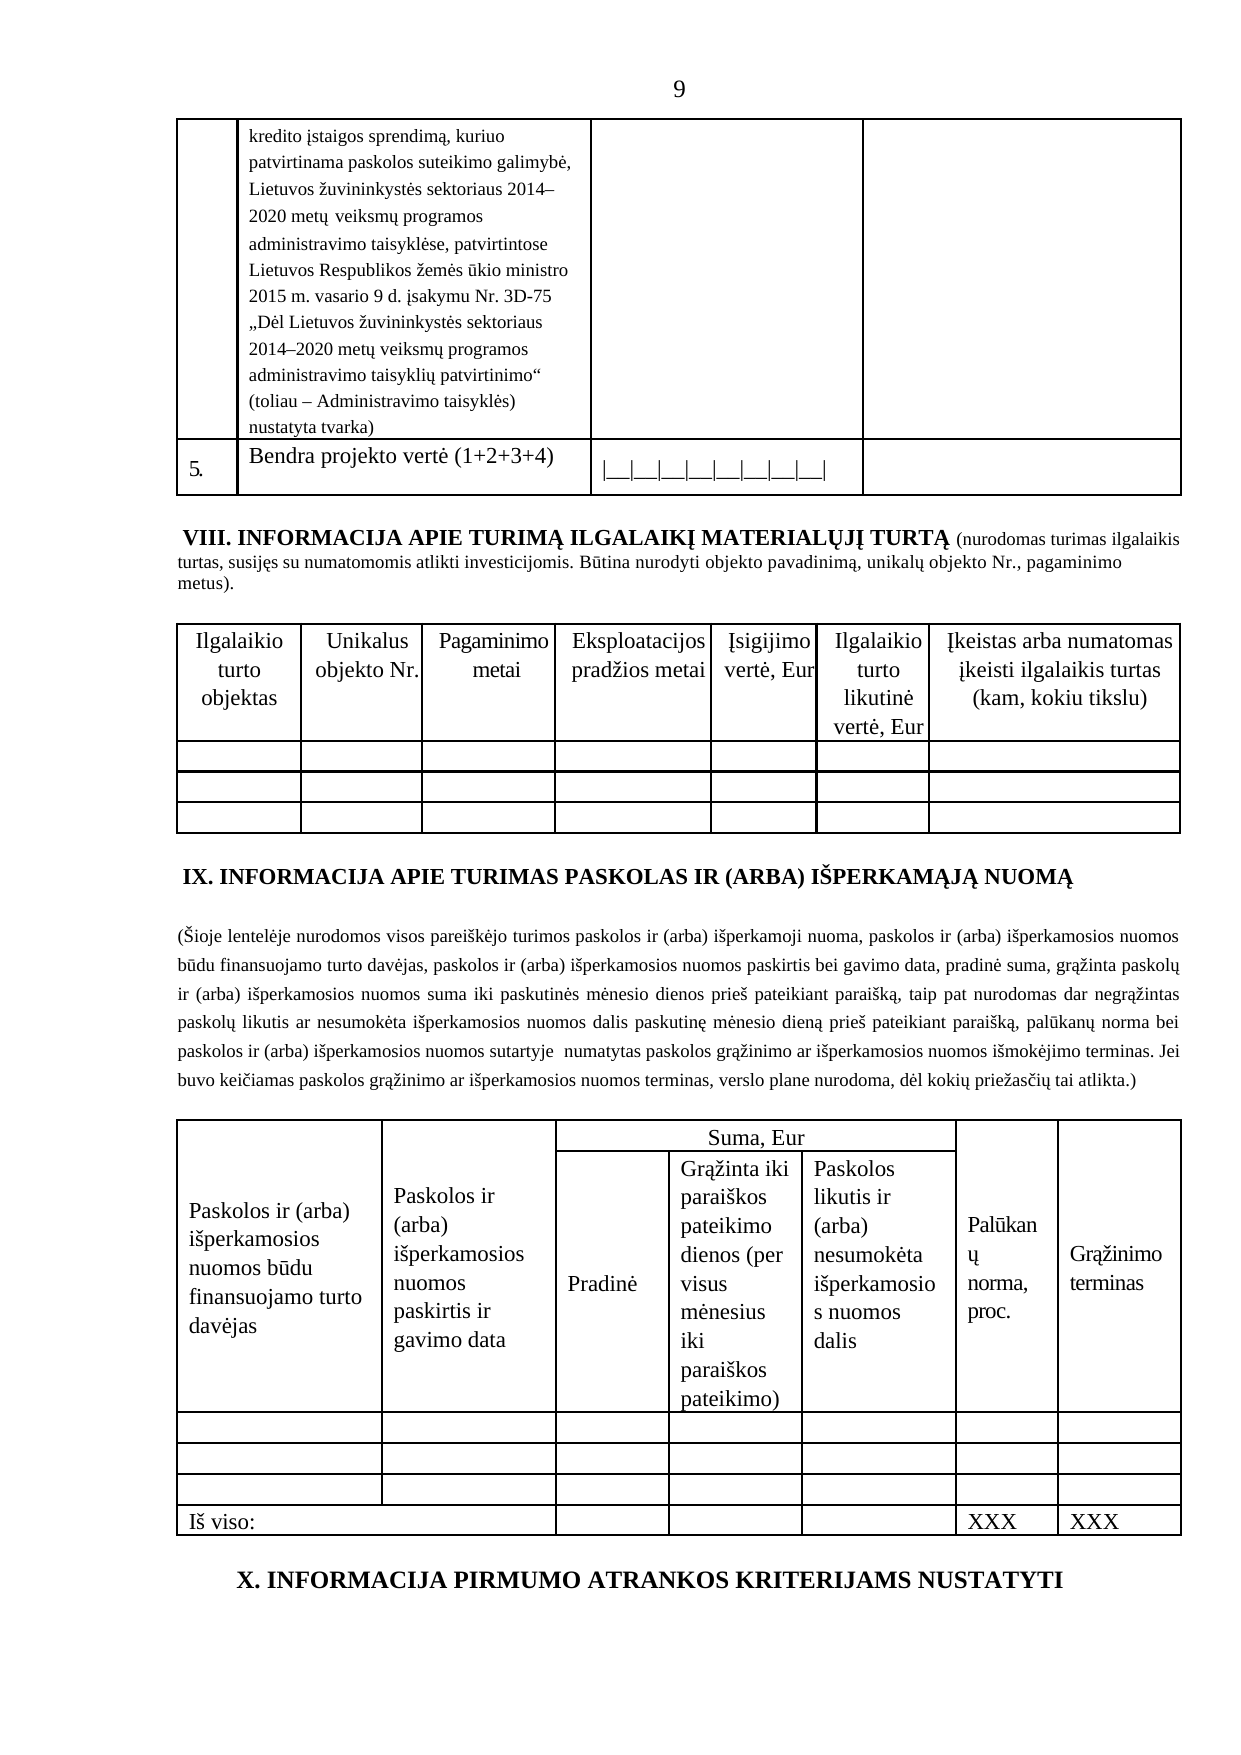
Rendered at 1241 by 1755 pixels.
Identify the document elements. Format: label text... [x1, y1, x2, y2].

table_cell Pradinė [557, 1152, 668, 1411]
table_cell [957, 1475, 1057, 1503]
table_cell [818, 803, 928, 832]
table_cell [1059, 1444, 1180, 1473]
table_header Palūkanų norma, proc. [957, 1121, 1057, 1411]
table_header Paskolos ir (arba) išperkamosios nuomos būdu finansuojamo turto davėjas [178, 1121, 381, 1411]
table_cell [423, 742, 554, 770]
text VIII. INFORMACIJA APIE TURIMĄ ILGALAIKĮ MATERIALŲJĮ TURTĄ (nurodomas turimas ilgalaikis turtas, susijęs su numatomomis atlikti investicijomis. Būtina nurodyti objekto pavadinimą, unikalų objekto Nr., pagaminimo metus). [177, 524, 1181, 594]
table_cell [423, 773, 554, 801]
table_header Unikalus objekto Nr. [302, 625, 421, 739]
table_header Paskolos ir (arba) išperkamosios nuomos paskirtis ir gavimo data [383, 1121, 555, 1411]
text (Šioje lentelėje nurodomos visos pareiškėjo turimos paskolos ir (arba) išperkamoji nuoma, paskolos ir (arba) išperkamosios nuomos būdu finansuojamo turto davėjas, paskolos ir (arba) išperkamosios nuomos paskirtis bei gavimo data, pradinė suma, grąžinta paskolų ir (arba) išperkamosios nuomos suma iki paskutinės mėnesio dienos prieš pateikiant paraišką, taip pat nurodomas dar negrąžintas paskolų likutis ar nesumokėta išperkamosios nuomos dalis paskutinę mėnesio dieną prieš pateikiant paraišką, palūkanų norma bei paskolos ir (arba) išperkamosios nuomos sutartyje numatytas paskolos grąžinimo ar išperkamosios nuomos išmokėjimo terminas. Jei buvo keičiamas paskolos grąžinimo ar išperkamosios nuomos terminas, verslo plane nurodoma, dėl kokių priežasčių tai atlikta.) [177, 918, 1181, 1091]
table_cell kredito įstaigos sprendimą, kuriuo patvirtinama paskolos suteikimo galimybė, Lietuvos žuvininkystės sektoriaus 2014–2020 metų veiksmų programos administravimo taisyklėse, patvirtintose Lietuvos Respublikos žemės ūkio ministro 2015 m. vasario 9 d. įsakymu Nr. 3D-75 „Dėl Lietuvos žuvininkystės sektoriaus 2014–2020 metų veiksmų programos administravimo taisyklių patvirtinimo“ (toliau – Administravimo taisyklės) nustatyta tvarka) [239, 120, 590, 438]
table_cell [930, 803, 1179, 832]
table_cell [930, 773, 1179, 801]
table_cell Bendra projekto vertė (1+2+3+4) [239, 440, 590, 493]
table_header Įkeistas arba numatomas įkeisti ilgalaikis turtas (kam, kokiu tikslu) [930, 625, 1179, 739]
table_cell [803, 1475, 955, 1503]
text X. INFORMACIJA PIRMUMO ATRANKOS KRITERIJAMS NUSTATYTI [177, 1565, 1181, 1594]
table_cell [178, 1475, 381, 1503]
table_cell [302, 803, 421, 832]
table_cell [670, 1506, 801, 1534]
table_cell [178, 803, 300, 832]
table_cell [712, 803, 815, 832]
table_cell 5. [178, 440, 236, 493]
table_cell [803, 1444, 955, 1473]
table_cell Iš viso: [178, 1506, 555, 1534]
table_cell [670, 1475, 801, 1503]
table_cell [178, 1413, 381, 1442]
table_cell [712, 742, 815, 770]
table_cell [864, 440, 1180, 493]
table_cell Grąžinta iki paraiškos pateikimo dienos (per visus mėnesius iki paraiškos pateikimo) [670, 1152, 801, 1411]
table_cell [670, 1413, 801, 1442]
table_cell XXX [957, 1506, 1057, 1534]
table_cell [383, 1475, 555, 1503]
text IX. INFORMACIJA APIE TURIMAS PASKOLAS IR (ARBA) IŠPERKAMĄJĄ NUOMĄ [177, 863, 1181, 889]
table_cell [302, 742, 421, 770]
table_cell |__|__|__|__|__|__|__|__| [592, 440, 862, 493]
table_cell [818, 742, 928, 770]
table_cell [864, 120, 1180, 438]
table_cell [557, 1475, 668, 1503]
table_header Įsigijimo vertė, Eur [712, 625, 815, 739]
table_cell [557, 1444, 668, 1473]
table_cell [930, 742, 1179, 770]
table_cell [557, 1506, 668, 1534]
table_cell [1059, 1475, 1180, 1503]
table_cell Paskolos likutis ir (arba) nesumokėta išperkamosios nuomos dalis [803, 1152, 955, 1411]
table_cell [803, 1506, 955, 1534]
table_cell XXX [1059, 1506, 1180, 1534]
table_cell [1059, 1413, 1180, 1442]
table_cell [178, 773, 300, 801]
table_cell [178, 742, 300, 770]
table_cell [423, 803, 554, 832]
table_cell [383, 1444, 555, 1473]
table_header Eksploatacijos pradžios metai [556, 625, 710, 739]
table_cell [712, 773, 815, 801]
table_cell [957, 1413, 1057, 1442]
table_cell [302, 773, 421, 801]
table_cell [556, 773, 710, 801]
table_cell [957, 1444, 1057, 1473]
table_header Grąžinimo terminas [1059, 1121, 1180, 1411]
table_cell [556, 742, 710, 770]
table_cell [803, 1413, 955, 1442]
table_cell [670, 1444, 801, 1473]
table_header Ilgalaikio turto likutinė vertė, Eur [818, 625, 928, 739]
table_cell [557, 1413, 668, 1442]
table_header Suma, Eur [557, 1121, 955, 1150]
table_cell [178, 120, 236, 438]
table_header Pagaminimo metai [423, 625, 554, 739]
table_cell [818, 773, 928, 801]
table_cell [556, 803, 710, 832]
table_cell [178, 1444, 381, 1473]
table_cell [592, 120, 862, 438]
table_header Ilgalaikio turto objektas [178, 625, 300, 739]
table_cell [383, 1413, 555, 1442]
